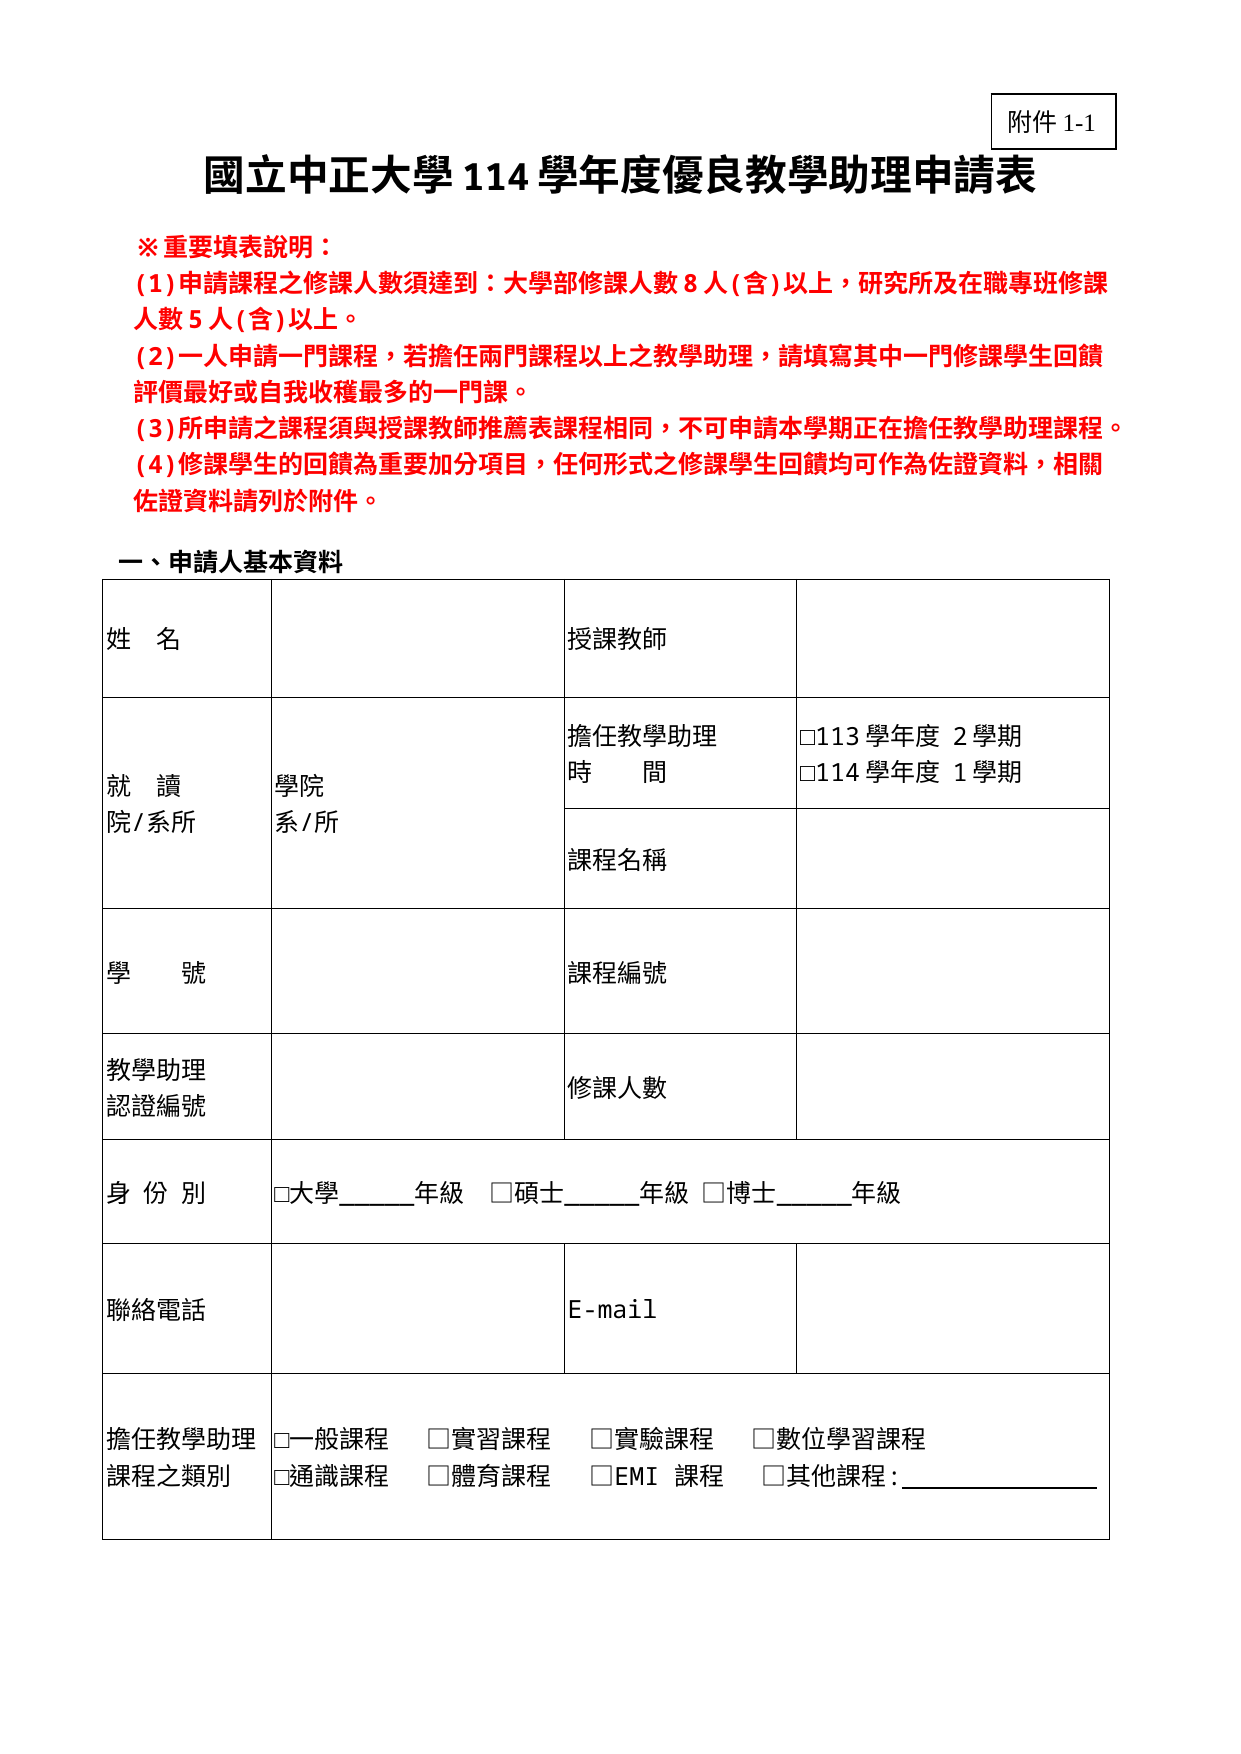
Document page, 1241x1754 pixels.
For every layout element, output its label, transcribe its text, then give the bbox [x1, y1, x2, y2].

table_cell □一般課程 □實習課程 □實驗課程 □數位學習課程 □通識課程 □體育課程 □EMI 課程 □其他課程: [272, 1374, 1109, 1539]
table_cell 學 號 [103, 909, 271, 1033]
table_cell □大學_____年級 □碩士_____年級 □博士_____年級 [272, 1140, 1109, 1243]
table_cell 擔任教學助理課程之類別 [103, 1374, 271, 1539]
text 附件1-1 [1007, 102, 1101, 139]
table_cell E-mail [565, 1244, 796, 1373]
text 一、申請人基本資料 [118, 542, 1122, 579]
table_cell 就 讀 院/系所 [103, 698, 271, 908]
table_cell [272, 1244, 564, 1373]
table_cell [272, 1034, 564, 1139]
table_header 授課教師 [565, 580, 796, 697]
table_cell 教學助理 認證編號 [103, 1034, 271, 1139]
table_header [272, 580, 564, 697]
table_cell [797, 1034, 1109, 1139]
table_cell 學院 系/所 [272, 698, 564, 908]
table_cell 擔任教學助理 時 間 [565, 698, 796, 808]
table_header [797, 580, 1109, 697]
table_cell [797, 909, 1109, 1033]
table_cell 課程名稱 [565, 809, 796, 908]
table_cell [797, 1244, 1109, 1373]
table_cell [272, 909, 564, 1033]
table_cell □113學年度 2學期 □114學年度 1學期 [797, 698, 1109, 808]
table_cell [797, 809, 1109, 908]
table_header 姓 名 [103, 580, 271, 697]
text ※重要填表說明： (1)申請課程之修課人數須達到：大學部修課人數8人(含)以上，研究所及在職專班修課人數5人(含)以上。 (2)一人申請一門課程，若擔任兩門課程以上之教學助理，請填寫其中一門修課學生回饋評價最好或自我收穫最多的一門課。 (3)所申請之課程須與授課教師推薦表課程相同，不可申請本學期正在擔任教學助理課程。 (4)修課學生的回饋為重要加分項目，任何形式之修課學生回饋均可作為佐證資料，相關佐證資料請列於附件。 [133, 227, 1122, 517]
table_cell 身 份 別 [103, 1140, 271, 1243]
text 國立中正大學114學年度優良教學助理申請表 [118, 142, 1122, 202]
table_cell 修課人數 [565, 1034, 796, 1139]
table_cell 課程編號 [565, 909, 796, 1033]
table_cell 聯絡電話 [103, 1244, 271, 1373]
